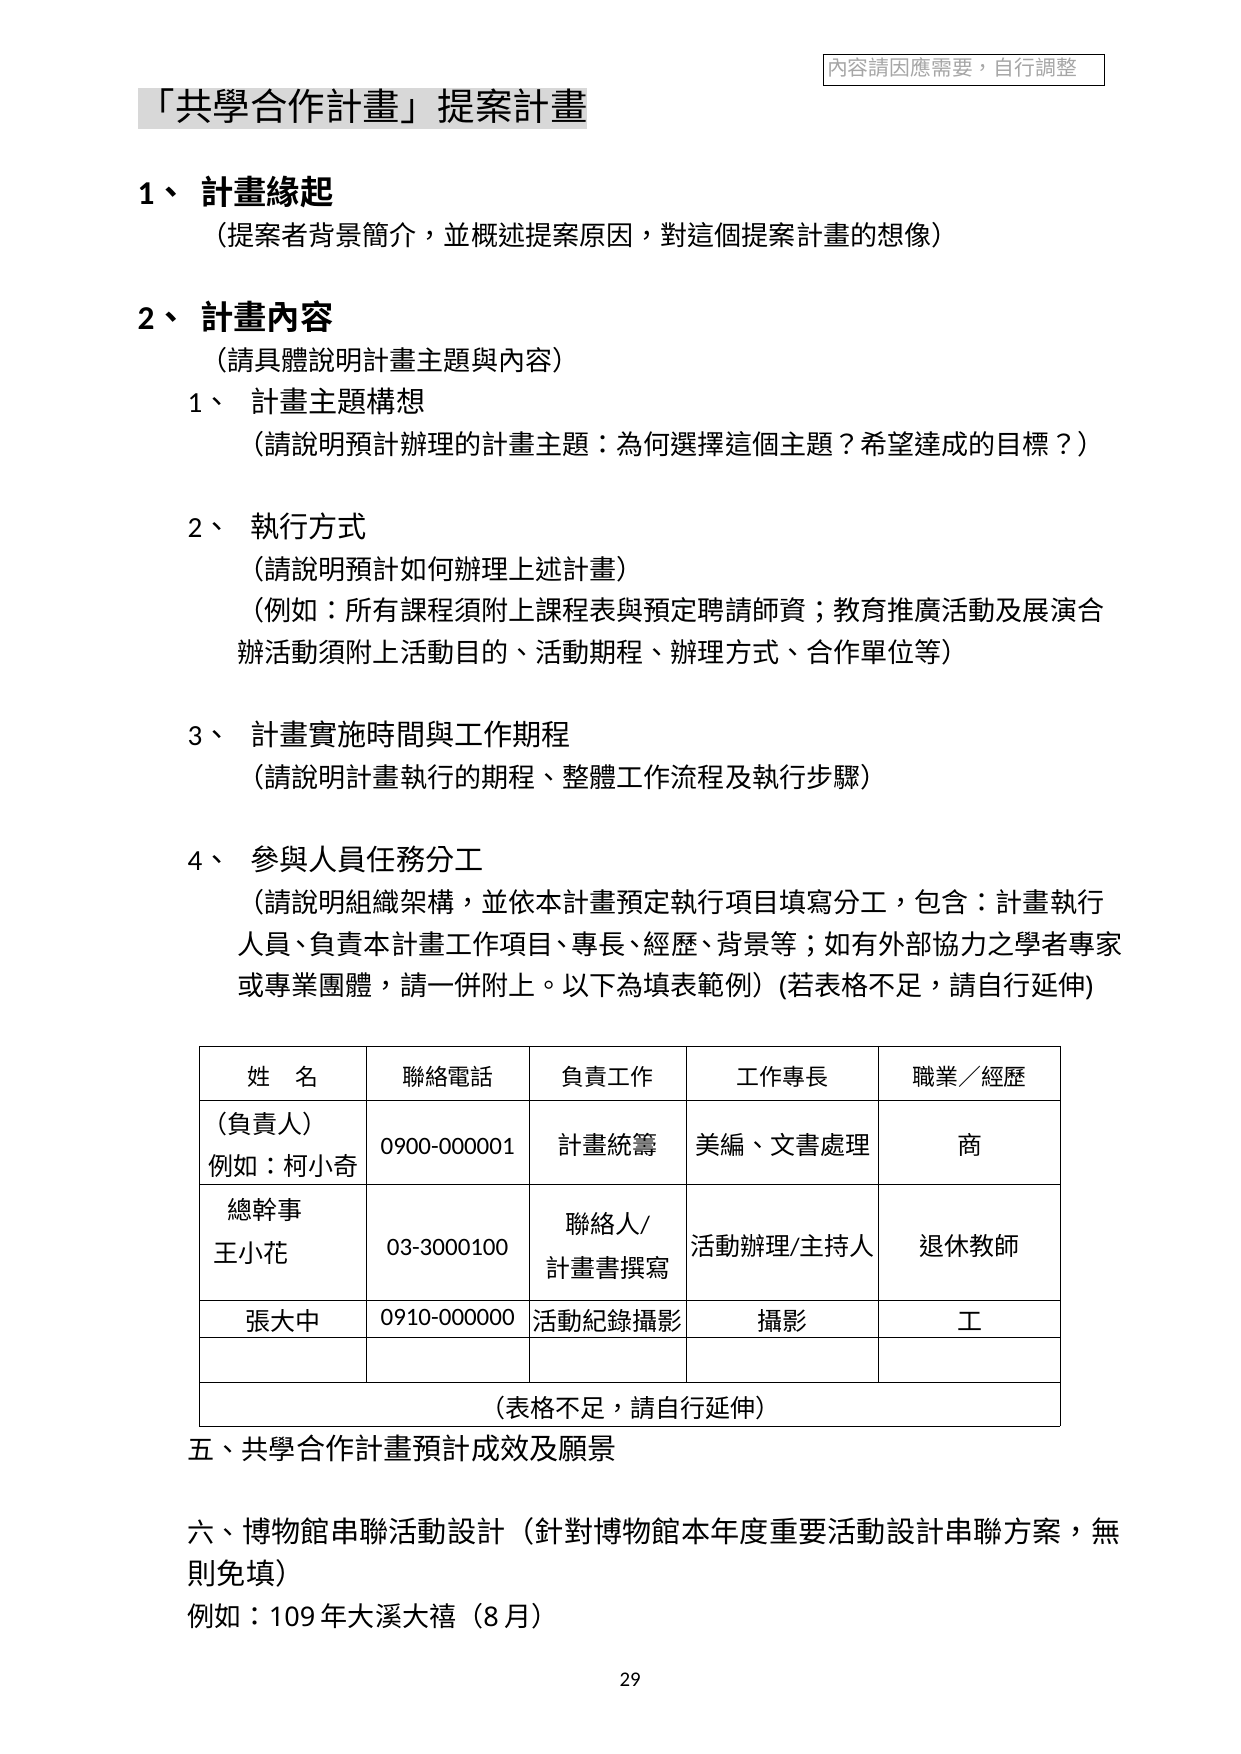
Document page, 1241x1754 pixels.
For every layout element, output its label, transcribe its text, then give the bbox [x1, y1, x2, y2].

list 計畫實施時間與工作期程 [187, 712, 1122, 754]
table_cell 聯絡人/ 計畫書撰寫 [530, 1185, 686, 1300]
text 「共學合作計畫」提案計畫 [137, 87, 1122, 129]
table_cell 活動紀錄攝影 [530, 1301, 686, 1337]
table_cell 攝影 [687, 1301, 878, 1337]
table_header 職業／經歷 [879, 1047, 1060, 1100]
table_cell [367, 1338, 529, 1382]
list 計畫內容 [137, 296, 1122, 337]
list 計畫主題構想 [187, 379, 1122, 421]
table_cell 活動辦理/主持人 [687, 1185, 878, 1300]
text （請說明計畫執行的期程、整體工作流程及執行步驟） [237, 754, 1122, 796]
table_header 負責工作 [530, 1047, 686, 1100]
table_cell [200, 1338, 366, 1382]
table_cell （表格不足，請自行延伸） [200, 1383, 1060, 1426]
text （請具體說明計畫主題與內容） [200, 337, 1122, 379]
text 例如：109年大溪大禧（8月） [187, 1593, 1122, 1634]
table_cell 工 [879, 1301, 1060, 1337]
table_cell 商 [879, 1101, 1060, 1183]
text （請說明組織架構，並依本計畫預定執行項目填寫分工，包含：計畫執行人員、負責本計畫工作項目、專長、經歷、背景等；如有外部協力之學者專家或專業團體，請一併附上。以下為填表範例）(若表格不足，請自行延伸) [237, 879, 1122, 1004]
text （請說明預計辦理的計畫主題：為何選擇這個主題？希望達成的目標？） [237, 421, 1122, 462]
table_cell 總幹事 王小花 [200, 1185, 366, 1300]
list 執行方式 [187, 504, 1122, 546]
list 參與人員任務分工 [187, 837, 1122, 879]
table_cell 0900-000001 [367, 1101, 529, 1183]
table_header 姓 名 [200, 1047, 366, 1100]
text （請說明預計如何辦理上述計畫） [237, 546, 1122, 587]
table_cell 計畫統籌 [530, 1101, 686, 1183]
text （提案者背景簡介，並概述提案原因，對這個提案計畫的想像） [200, 212, 1122, 254]
list 計畫緣起 [137, 171, 1122, 212]
table_cell [687, 1338, 878, 1382]
table_cell 退休教師 [879, 1185, 1060, 1300]
table_cell 03-3000100 [367, 1185, 529, 1300]
text （例如：所有課程須附上課程表與預定聘請師資；教育推廣活動及展演合辦活動須附上活動目的、活動期程、辦理方式、合作單位等） [237, 587, 1122, 671]
text 內容請因應需要，自行調整 [827, 56, 1101, 81]
table_header 工作專長 [687, 1047, 878, 1100]
text 六、博物館串聯活動設計（針對博物館本年度重要活動設計串聯方案，無則免填） [187, 1509, 1122, 1593]
table_cell 張大中 [200, 1301, 366, 1337]
text 五、共學合作計畫預計成效及願景 [187, 1426, 1122, 1468]
table_cell （負責人） 例如：柯小奇 [200, 1101, 366, 1183]
table_cell 0910-000000 [367, 1301, 529, 1337]
table_cell [530, 1338, 686, 1382]
table_header 聯絡電話 [367, 1047, 529, 1100]
table_cell 美編、文書處理 [687, 1101, 878, 1183]
table_cell [879, 1338, 1060, 1382]
